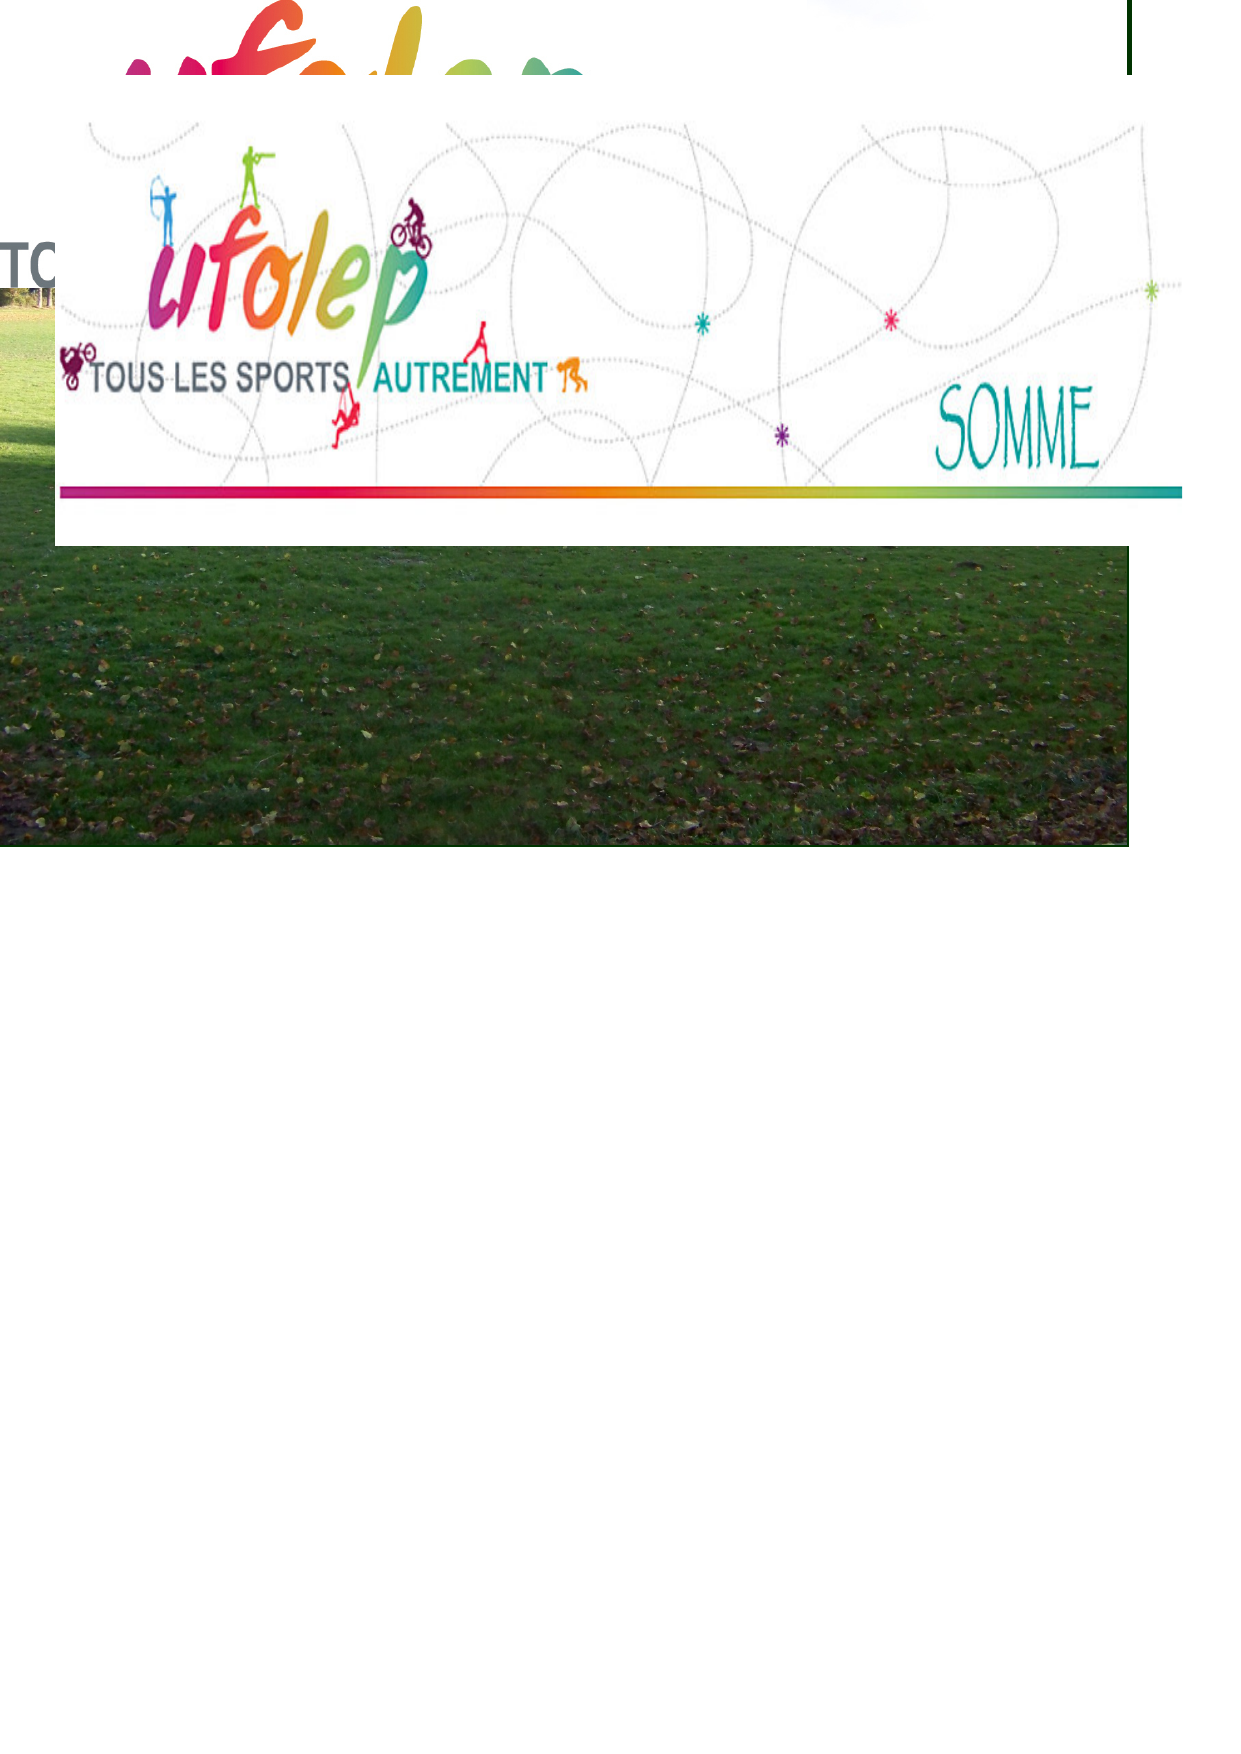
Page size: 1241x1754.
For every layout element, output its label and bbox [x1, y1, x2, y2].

picture [0, 0, 1183, 845]
